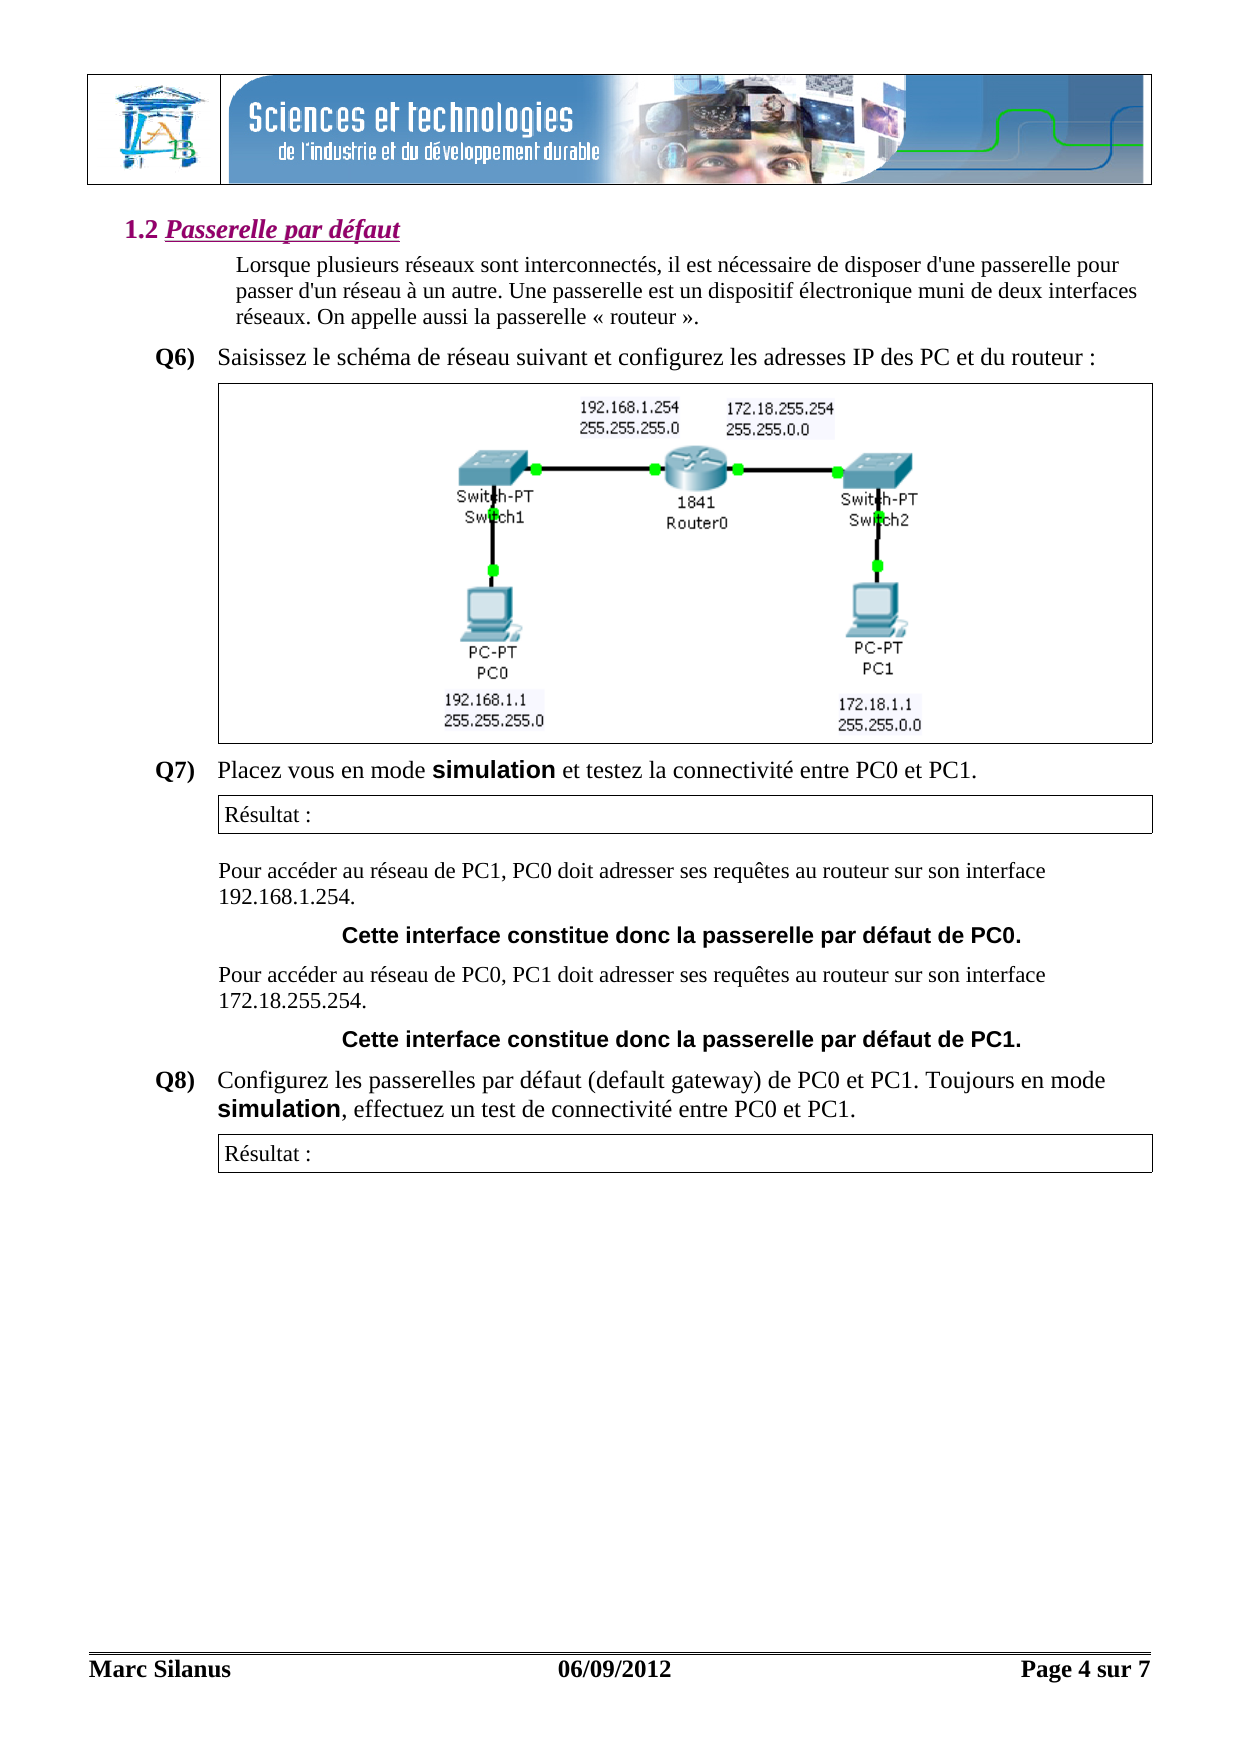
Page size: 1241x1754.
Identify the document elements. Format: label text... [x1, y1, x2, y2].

subtitle Saisissez le schéma de réseau suivant et configurez les adresses IP des PC et du routeur : [155, 342, 1151, 371]
text Lorsque plusieurs réseaux sont interconnectés, il est nécessaire de disposer d'une passerelle pour passer d'un réseau à un autre. Une passerelle est un dispositif électronique muni de deux interfaces réseaux. On appelle aussi la passerelle « routeur ». [236, 251, 1151, 330]
subtitle Placez vous en mode simulation et testez la connectivité entre PC0 et PC1. [155, 755, 1151, 783]
table_header [219, 384, 1152, 743]
table_header Résultat : [219, 1135, 1152, 1172]
text Cette interface constitue donc la passerelle par défaut de PC1. [218, 1026, 1151, 1052]
text Cette interface constitue donc la passerelle par défaut de PC0. [218, 922, 1151, 948]
picture [228, 75, 1144, 184]
text Pour accéder au réseau de PC1, PC0 doit adresser ses requêtes au routeur sur son interface 192.168.1.254. [218, 857, 1151, 909]
subtitle Passerelle par défaut [118, 213, 1151, 244]
subtitle Configurez les passerelles par défaut (default gateway) de PC0 et PC1. Toujours en mode simulation, effectuez un test de connectivité entre PC0 et PC1. [155, 1065, 1151, 1122]
table_header Résultat : [219, 796, 1152, 833]
text Pour accéder au réseau de PC0, PC1 doit adresser ses requêtes au routeur sur son interface 172.18.255.254. [218, 961, 1151, 1013]
picture [441, 388, 929, 737]
